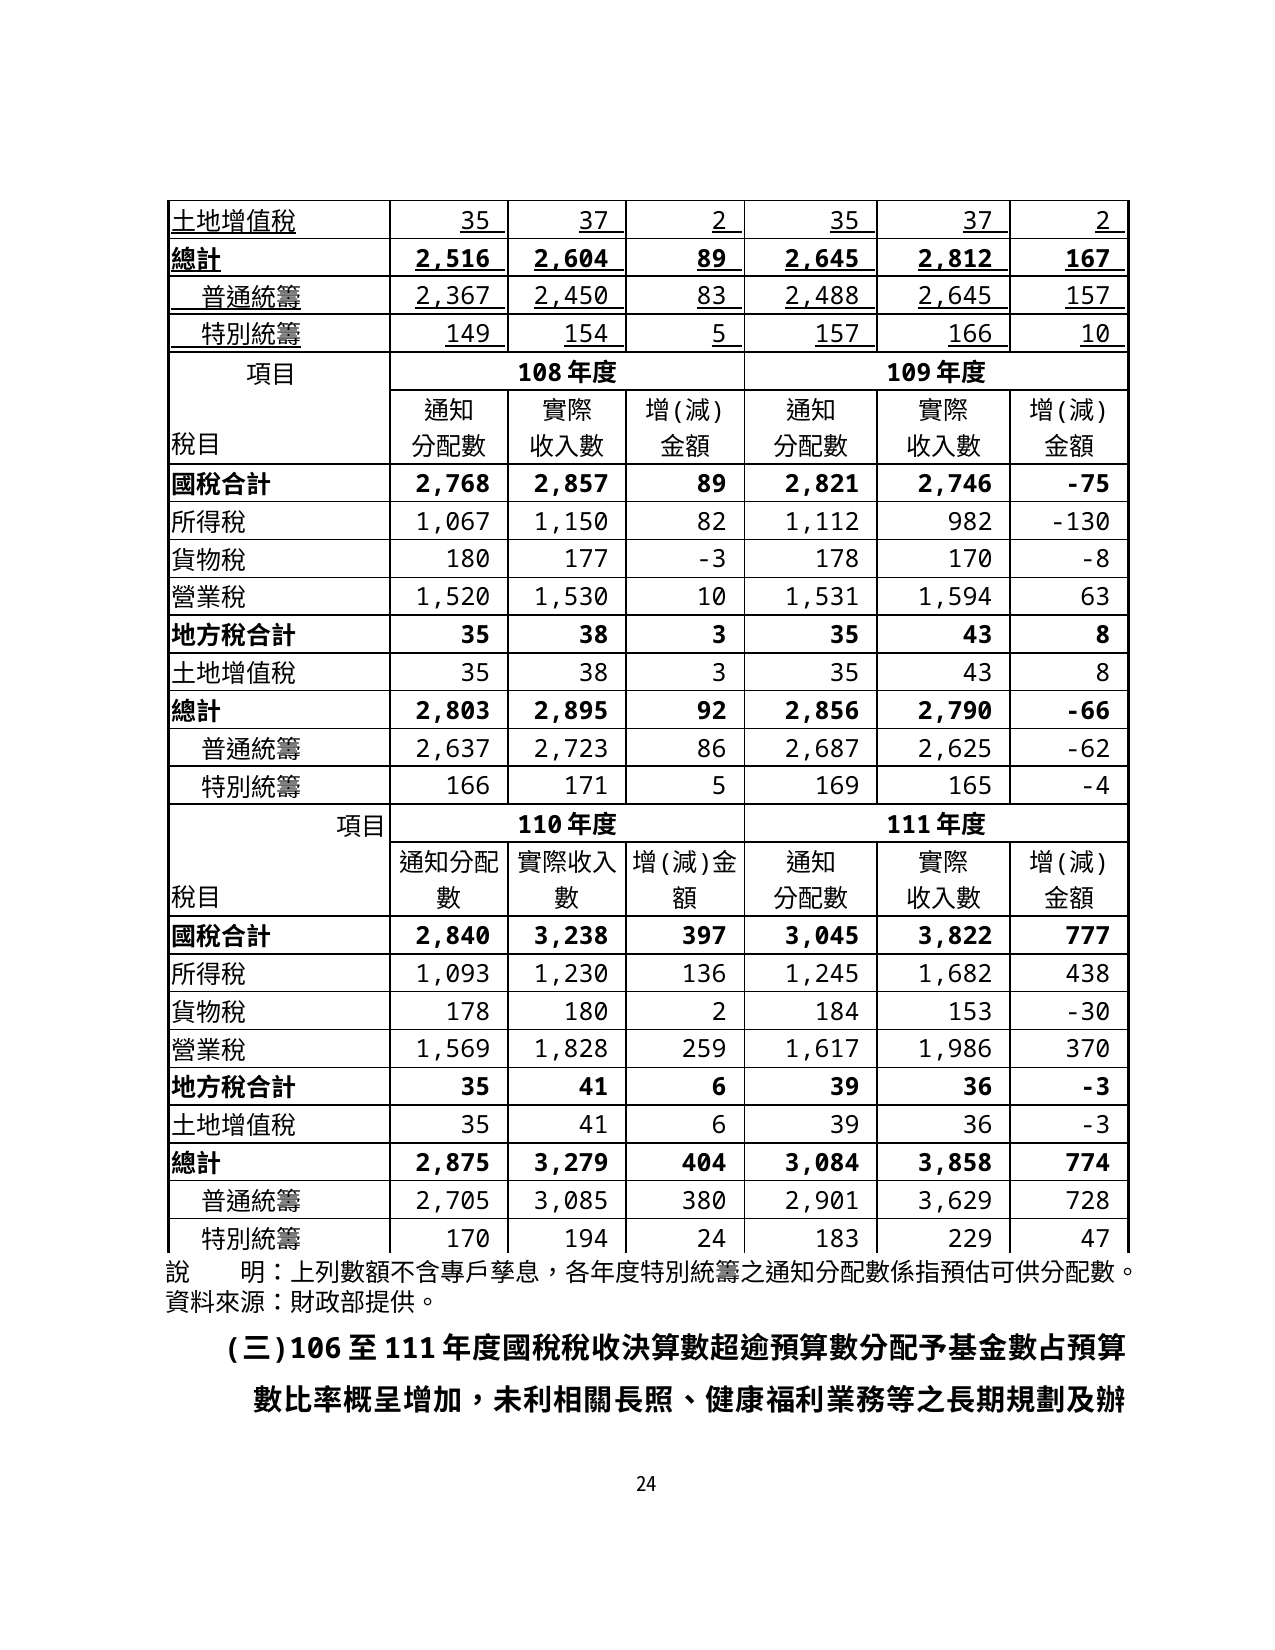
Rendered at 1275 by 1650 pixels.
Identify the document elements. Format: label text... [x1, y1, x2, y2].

table_cell 89 [627, 465, 744, 501]
table_cell 項目 稅目 [170, 805, 389, 915]
table_cell 3 [627, 654, 744, 690]
table_cell 35 [391, 201, 507, 238]
table_cell 普通統籌 [170, 277, 389, 313]
table_cell 1,112 [745, 502, 876, 538]
table_cell 38 [509, 654, 625, 690]
table_cell 82 [627, 502, 744, 538]
table_cell 特別統籌 [170, 767, 389, 803]
table_cell 153 [878, 992, 1009, 1028]
table_cell -30 [1011, 992, 1127, 1028]
table_cell -62 [1011, 729, 1127, 765]
table_cell 177 [509, 540, 625, 576]
table_cell 777 [1011, 917, 1127, 953]
table_cell 2,450 [509, 277, 625, 313]
table_cell 157 [745, 315, 876, 351]
table_cell 2,516 [391, 239, 507, 275]
table_cell 2 [627, 201, 744, 238]
table_cell 增(減) 金額 [1011, 391, 1127, 463]
table_cell 2,637 [391, 729, 507, 765]
table_cell 86 [627, 729, 744, 765]
table_cell 3,085 [509, 1181, 625, 1218]
table_cell 3 [627, 616, 744, 652]
table_cell 總計 [170, 239, 389, 275]
table_cell 地方稅合計 [170, 1068, 389, 1104]
table_cell 166 [878, 315, 1009, 351]
table_cell 5 [627, 767, 744, 803]
table_cell 35 [391, 1106, 507, 1142]
table_cell -130 [1011, 502, 1127, 538]
table_cell 2,367 [391, 277, 507, 313]
table_cell 2 [627, 992, 744, 1028]
table_cell 普通統籌 [170, 729, 389, 765]
table_cell 39 [745, 1068, 876, 1104]
table_cell 3,084 [745, 1144, 876, 1180]
table_cell 1,150 [509, 502, 625, 538]
table_cell 37 [878, 201, 1009, 238]
table_cell 6 [627, 1068, 744, 1104]
table_cell 24 [627, 1219, 744, 1253]
table_cell 通知分配數 [391, 843, 507, 915]
table_cell 1,530 [509, 578, 625, 614]
table_cell 35 [391, 1068, 507, 1104]
table_cell 170 [391, 1219, 507, 1253]
table_cell 1,569 [391, 1030, 507, 1066]
table_cell 2,895 [509, 691, 625, 728]
table_cell 43 [878, 654, 1009, 690]
table_cell 1,594 [878, 578, 1009, 614]
table_cell 1,067 [391, 502, 507, 538]
table_cell 92 [627, 691, 744, 728]
table_cell 1,520 [391, 578, 507, 614]
table_cell 183 [745, 1219, 876, 1253]
table_cell -3 [1011, 1068, 1127, 1104]
table_cell 370 [1011, 1030, 1127, 1066]
table_cell 2,840 [391, 917, 507, 953]
table_cell 總計 [170, 691, 389, 728]
table_cell 增(減)金額 [627, 843, 744, 915]
table_cell 438 [1011, 955, 1127, 991]
table_cell 404 [627, 1144, 744, 1180]
table_cell 180 [509, 992, 625, 1028]
table_cell 通知 分配數 [745, 391, 876, 463]
table_cell 194 [509, 1219, 625, 1253]
table_cell 35 [745, 201, 876, 238]
table_cell 通知 分配數 [391, 391, 507, 463]
table_cell 108年度 [391, 353, 744, 389]
table_cell 35 [391, 616, 507, 652]
table_cell 特別統籌 [170, 315, 389, 351]
table_cell 35 [391, 654, 507, 690]
table_cell 63 [1011, 578, 1127, 614]
table_cell 所得稅 [170, 502, 389, 538]
table_cell 2,625 [878, 729, 1009, 765]
table_cell 2,821 [745, 465, 876, 501]
table_cell 110年度 [391, 805, 744, 841]
table_cell 38 [509, 616, 625, 652]
table_cell 2,790 [878, 691, 1009, 728]
table_cell 36 [878, 1106, 1009, 1142]
table_cell 地方稅合計 [170, 616, 389, 652]
table_cell 2,812 [878, 239, 1009, 275]
table_cell 3,279 [509, 1144, 625, 1180]
table_cell 3,822 [878, 917, 1009, 953]
table_cell 380 [627, 1181, 744, 1218]
table_cell 1,245 [745, 955, 876, 991]
table_cell 39 [745, 1106, 876, 1142]
table_cell 2,723 [509, 729, 625, 765]
text (三)106至111年度國稅稅收決算數超逾預算數分配予基金數占預算數比率概呈增加，未利相關長照、健康福利業務等之長期規劃及辦 [224, 1317, 1127, 1421]
table_cell 37 [509, 201, 625, 238]
table_cell 土地增值稅 [170, 1106, 389, 1142]
table_cell 89 [627, 239, 744, 275]
table_cell 180 [391, 540, 507, 576]
table_cell 1,828 [509, 1030, 625, 1066]
table_cell 2,645 [745, 239, 876, 275]
table_cell 2,645 [878, 277, 1009, 313]
table_cell 2,901 [745, 1181, 876, 1218]
table_cell -8 [1011, 540, 1127, 576]
table_cell 土地增值稅 [170, 201, 389, 238]
table_cell 109年度 [745, 353, 1127, 389]
table_cell 國稅合計 [170, 917, 389, 953]
table_cell 貨物稅 [170, 540, 389, 576]
table_cell 通知 分配數 [745, 843, 876, 915]
table_cell 149 [391, 315, 507, 351]
table_cell 營業稅 [170, 1030, 389, 1066]
table_cell 2,604 [509, 239, 625, 275]
table_cell 170 [878, 540, 1009, 576]
table_cell 41 [509, 1106, 625, 1142]
table_cell 136 [627, 955, 744, 991]
table_cell 2,488 [745, 277, 876, 313]
table_cell 111年度 [745, 805, 1127, 841]
table_cell 普通統籌 [170, 1181, 389, 1218]
table_cell 41 [509, 1068, 625, 1104]
table_cell 土地增值稅 [170, 654, 389, 690]
table_cell 1,617 [745, 1030, 876, 1066]
table_cell 259 [627, 1030, 744, 1066]
table_cell 10 [627, 578, 744, 614]
table_cell 3,238 [509, 917, 625, 953]
table_cell -3 [627, 540, 744, 576]
table_cell 184 [745, 992, 876, 1028]
table_cell -66 [1011, 691, 1127, 728]
table_cell 增(減) 金額 [627, 391, 744, 463]
table_cell 83 [627, 277, 744, 313]
table_cell 47 [1011, 1219, 1127, 1253]
table_cell 171 [509, 767, 625, 803]
table_cell -4 [1011, 767, 1127, 803]
table_cell 貨物稅 [170, 992, 389, 1028]
table_cell 6 [627, 1106, 744, 1142]
table_cell 1,093 [391, 955, 507, 991]
table_cell 167 [1011, 239, 1127, 275]
table_cell 3,045 [745, 917, 876, 953]
table_cell 項目 稅目 [170, 353, 389, 463]
table_cell -75 [1011, 465, 1127, 501]
table_cell 實際 收入數 [509, 391, 625, 463]
table_cell 157 [1011, 277, 1127, 313]
table_cell 2,803 [391, 691, 507, 728]
table_cell 43 [878, 616, 1009, 652]
table_cell 36 [878, 1068, 1009, 1104]
table_cell 728 [1011, 1181, 1127, 1218]
table_cell 178 [745, 540, 876, 576]
table_cell 5 [627, 315, 744, 351]
table_cell 982 [878, 502, 1009, 538]
table_cell 3,858 [878, 1144, 1009, 1180]
table_cell 營業稅 [170, 578, 389, 614]
table_cell 8 [1011, 616, 1127, 652]
table_cell 增(減) 金額 [1011, 843, 1127, 915]
table_cell 1,682 [878, 955, 1009, 991]
table_cell 169 [745, 767, 876, 803]
table_cell 1,531 [745, 578, 876, 614]
table_cell 2,687 [745, 729, 876, 765]
table_cell 3,629 [878, 1181, 1009, 1218]
table_cell 特別統籌 [170, 1219, 389, 1253]
table_cell 8 [1011, 654, 1127, 690]
table_cell 166 [391, 767, 507, 803]
table_cell 實際 收入數 [878, 391, 1009, 463]
table_cell 2,746 [878, 465, 1009, 501]
table_cell 2,857 [509, 465, 625, 501]
table_cell -3 [1011, 1106, 1127, 1142]
table_cell 397 [627, 917, 744, 953]
table_cell 2,875 [391, 1144, 507, 1180]
table_cell 165 [878, 767, 1009, 803]
table_cell 2,856 [745, 691, 876, 728]
table_cell 178 [391, 992, 507, 1028]
table_cell 774 [1011, 1144, 1127, 1180]
table_cell 154 [509, 315, 625, 351]
table_cell 229 [878, 1219, 1009, 1253]
table_cell 1,986 [878, 1030, 1009, 1066]
table_cell 所得稅 [170, 955, 389, 991]
table_cell 國稅合計 [170, 465, 389, 501]
table_cell 總計 [170, 1144, 389, 1180]
table_cell 35 [745, 654, 876, 690]
table_cell 2 [1011, 201, 1127, 238]
table_cell 2,768 [391, 465, 507, 501]
table_cell 2,705 [391, 1181, 507, 1218]
table_cell 實際 收入數 [878, 843, 1009, 915]
table_cell 1,230 [509, 955, 625, 991]
table_cell 35 [745, 616, 876, 652]
table_cell 10 [1011, 315, 1127, 351]
table_cell 實際收入數 [509, 843, 625, 915]
text 資料來源：財政部提供。 [440, 1289, 1140, 1317]
